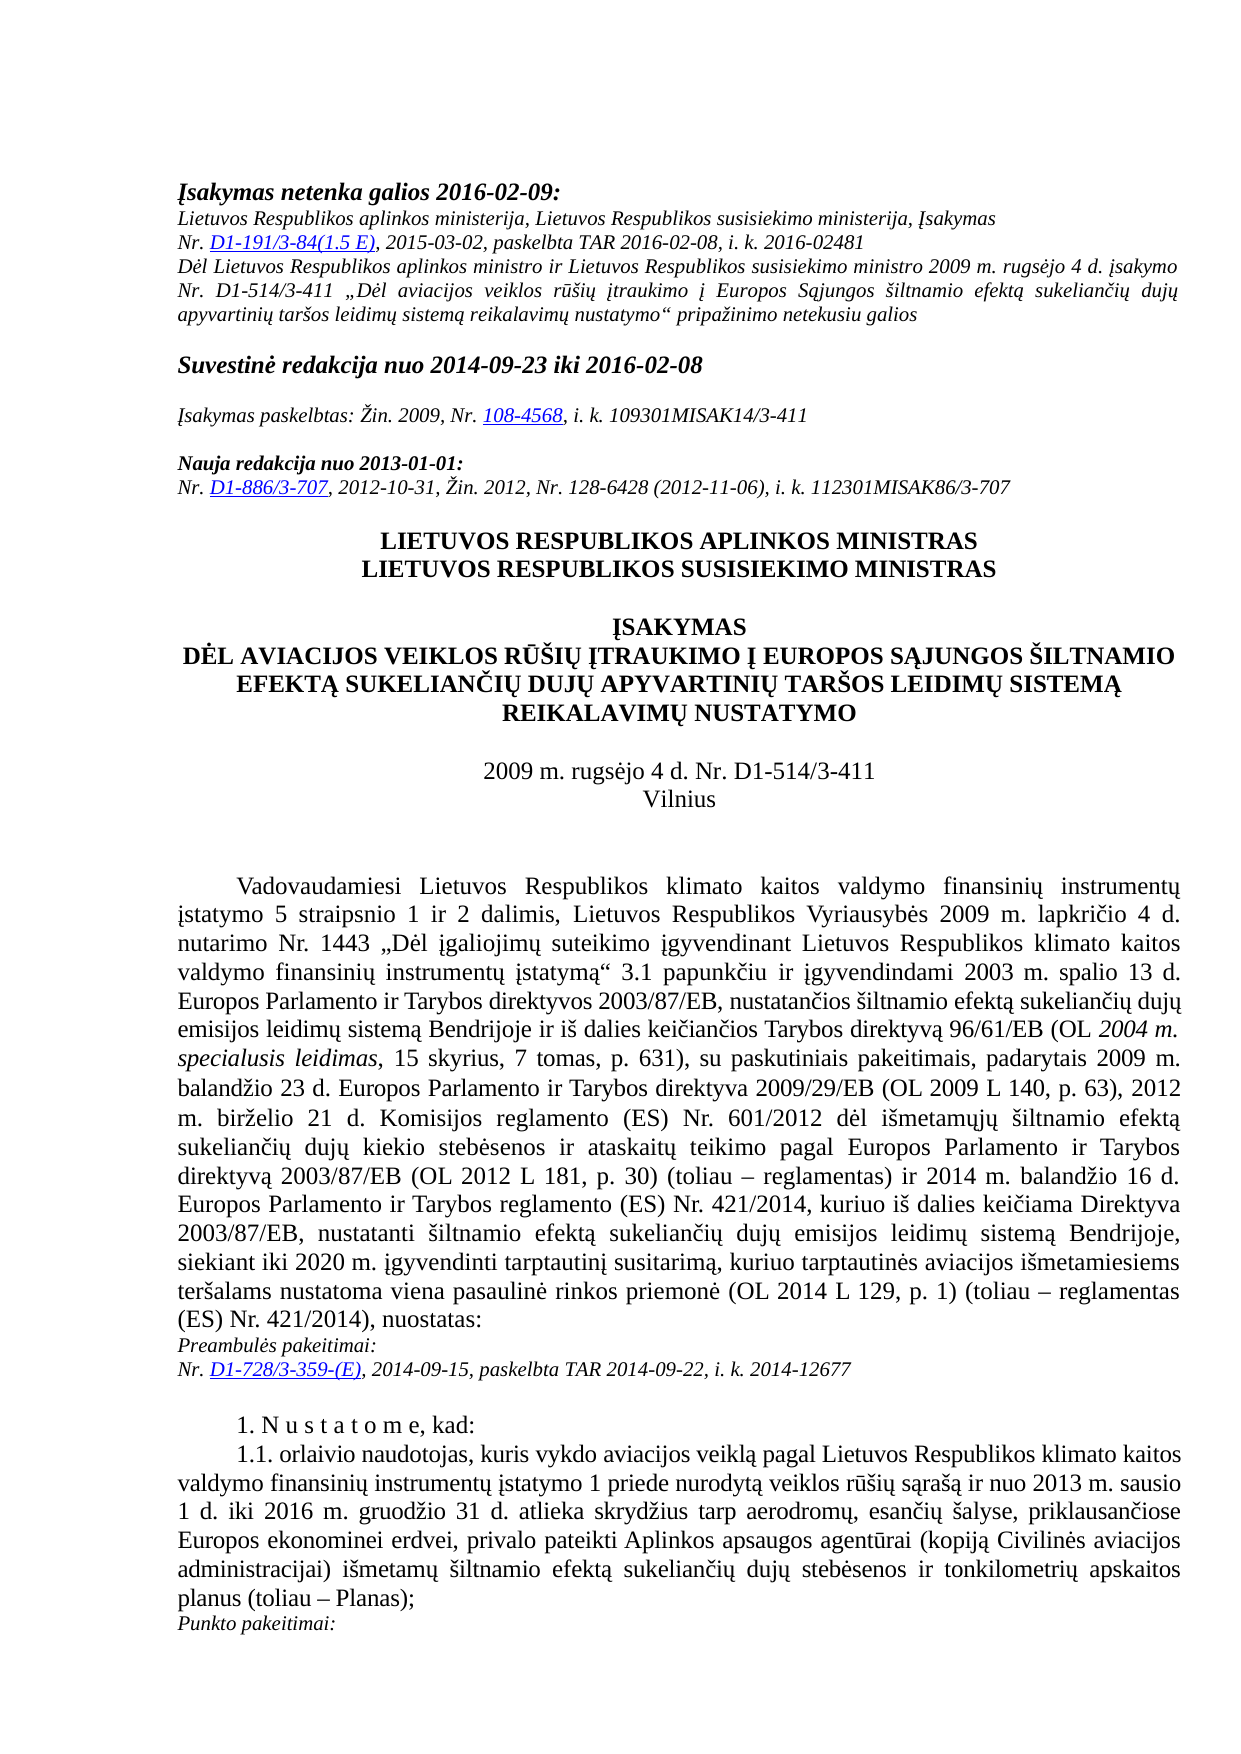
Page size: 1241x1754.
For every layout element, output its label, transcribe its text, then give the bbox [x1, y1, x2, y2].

text DĖL AVIACIJOS VEIKLOS RŪŠIŲ ĮTRAUKIMO Į EUROPOS SĄJUNGOS ŠILTNAMIO EFEKTĄ SUKELIANČIŲ DUJŲ APYVARTINIŲ TARŠOS LEIDIMŲ SISTEMĄ REIKALAVIMŲ NUSTATYMO [177, 641, 1181, 727]
text Vadovaudamiesi Lietuvos Respublikos klimato kaitos valdymo finansinių instrumentų įstatymo 5 straipsnio 1 ir 2 dalimis, Lietuvos Respublikos Vyriausybės 2009 m. lapkričio 4 d. nutarimo Nr. 1443 „Dėl įgaliojimų suteikimo įgyvendinant Lietuvos Respublikos klimato kaitos valdymo finansinių instrumentų įstatymą“ 3.1 papunkčiu ir įgyvendindami 2003 m. spalio 13 d. Europos Parlamento ir Tarybos direktyvos 2003/87/EB, nustatančios šiltnamio efektą sukeliančių dujų emisijos leidimų sistemą Bendrijoje ir iš dalies keičiančios Tarybos direktyvą 96/61/EB (OL 2004 m. specialusis leidimas, 15 skyrius, 7 tomas, p. 631), su paskutiniais pakeitimais, padarytais 2009 m. balandžio 23 d. Europos Parlamento ir Tarybos direktyva 2009/29/EB (OL 2009 L 140, p. 63), 2012 m. birželio 21 d. Komisijos reglamento (ES) Nr. 601/2012 dėl išmetamųjų šiltnamio efektą sukeliančių dujų kiekio stebėsenos ir ataskaitų teikimo pagal Europos Parlamento ir Tarybos direktyvą 2003/87/EB (OL 2012 L 181, p. 30) (toliau – reglamentas) ir 2014 m. balandžio 16 d. Europos Parlamento ir Tarybos reglamento (ES) Nr. 421/2014, kuriuo iš dalies keičiama Direktyva 2003/87/EB, nustatanti šiltnamio efektą sukeliančių dujų emisijos leidimų sistemą Bendrijoje, siekiant iki 2020 m. įgyvendinti tarptautinį susitarimą, kuriuo tarptautinės aviacijos išmetamiesiems teršalams nustatoma viena pasaulinė rinkos priemonė (OL 2014 L 129, p. 1) (toliau – reglamentas (ES) Nr. 421/2014), nuostatas: [177, 871, 1181, 1333]
text Įsakymas paskelbtas: Žin. 2009, Nr. 108-4568, i. k. 109301MISAK14/3-411 [177, 403, 1181, 427]
text Preambulės pakeitimai: [177, 1333, 1181, 1357]
text LIETUVOS RESPUBLIKOS SUSISIEKIMO MINISTRAS [177, 554, 1181, 583]
text 2009 m. rugsėjo 4 d. Nr. D1-514/3-411 [177, 756, 1181, 784]
text Nauja redakcija nuo 2013-01-01: [177, 451, 1181, 475]
text Dėl Lietuvos Respublikos aplinkos ministro ir Lietuvos Respublikos susisiekimo ministro 2009 m. rugsėjo 4 d. įsakymo Nr. D1-514/3-411 „Dėl aviacijos veiklos rūšių įtraukimo į Europos Sąjungos šiltnamio efektą sukeliančių dujų apyvartinių taršos leidimų sistemą reikalavimų nustatymo“ pripažinimo netekusiu galios [177, 254, 1181, 326]
text 1.1. orlaivio naudotojas, kuris vykdo aviacijos veiklą pagal Lietuvos Respublikos klimato kaitos valdymo finansinių instrumentų įstatymo 1 priede nurodytą veiklos rūšių sąrašą ir nuo 2013 m. sausio 1 d. iki 2016 m. gruodžio 31 d. atlieka skrydžius tarp aerodromų, esančių šalyse, priklausančiose Europos ekonominei erdvei, privalo pateikti Aplinkos apsaugos agentūrai (kopiją Civilinės aviacijos administracijai) išmetamų šiltnamio efektą sukeliančių dujų stebėsenos ir tonkilometrių apskaitos planus (toliau – Planas); [177, 1439, 1181, 1611]
text Lietuvos Respublikos aplinkos ministerija, Lietuvos Respublikos susisiekimo ministerija, Įsakymas [177, 206, 1181, 230]
text ĮSAKYMAS [177, 612, 1181, 641]
text Įsakymas netenka galios 2016-02-09: [177, 177, 1181, 206]
text Suvestinė redakcija nuo 2014-09-23 iki 2016-02-08 [177, 350, 1181, 379]
text Nr. D1-728/3-359-(E), 2014-09-15, paskelbta TAR 2014-09-22, i. k. 2014-12677 [177, 1357, 1181, 1381]
text LIETUVOS RESPUBLIKOS APLINKOS MINISTRAS [177, 526, 1181, 554]
text 1. N u s t a t o m e, kad: [177, 1410, 1181, 1439]
text Nr. D1-191/3-84(1.5 E), 2015-03-02, paskelbta TAR 2016-02-08, i. k. 2016-02481 [177, 230, 1181, 254]
text Nr. D1-886/3-707, 2012-10-31, Žin. 2012, Nr. 128-6428 (2012-11-06), i. k. 112301MISAK86/3-707 [177, 475, 1181, 499]
text Vilnius [177, 784, 1181, 813]
text Punkto pakeitimai: [177, 1611, 1181, 1635]
